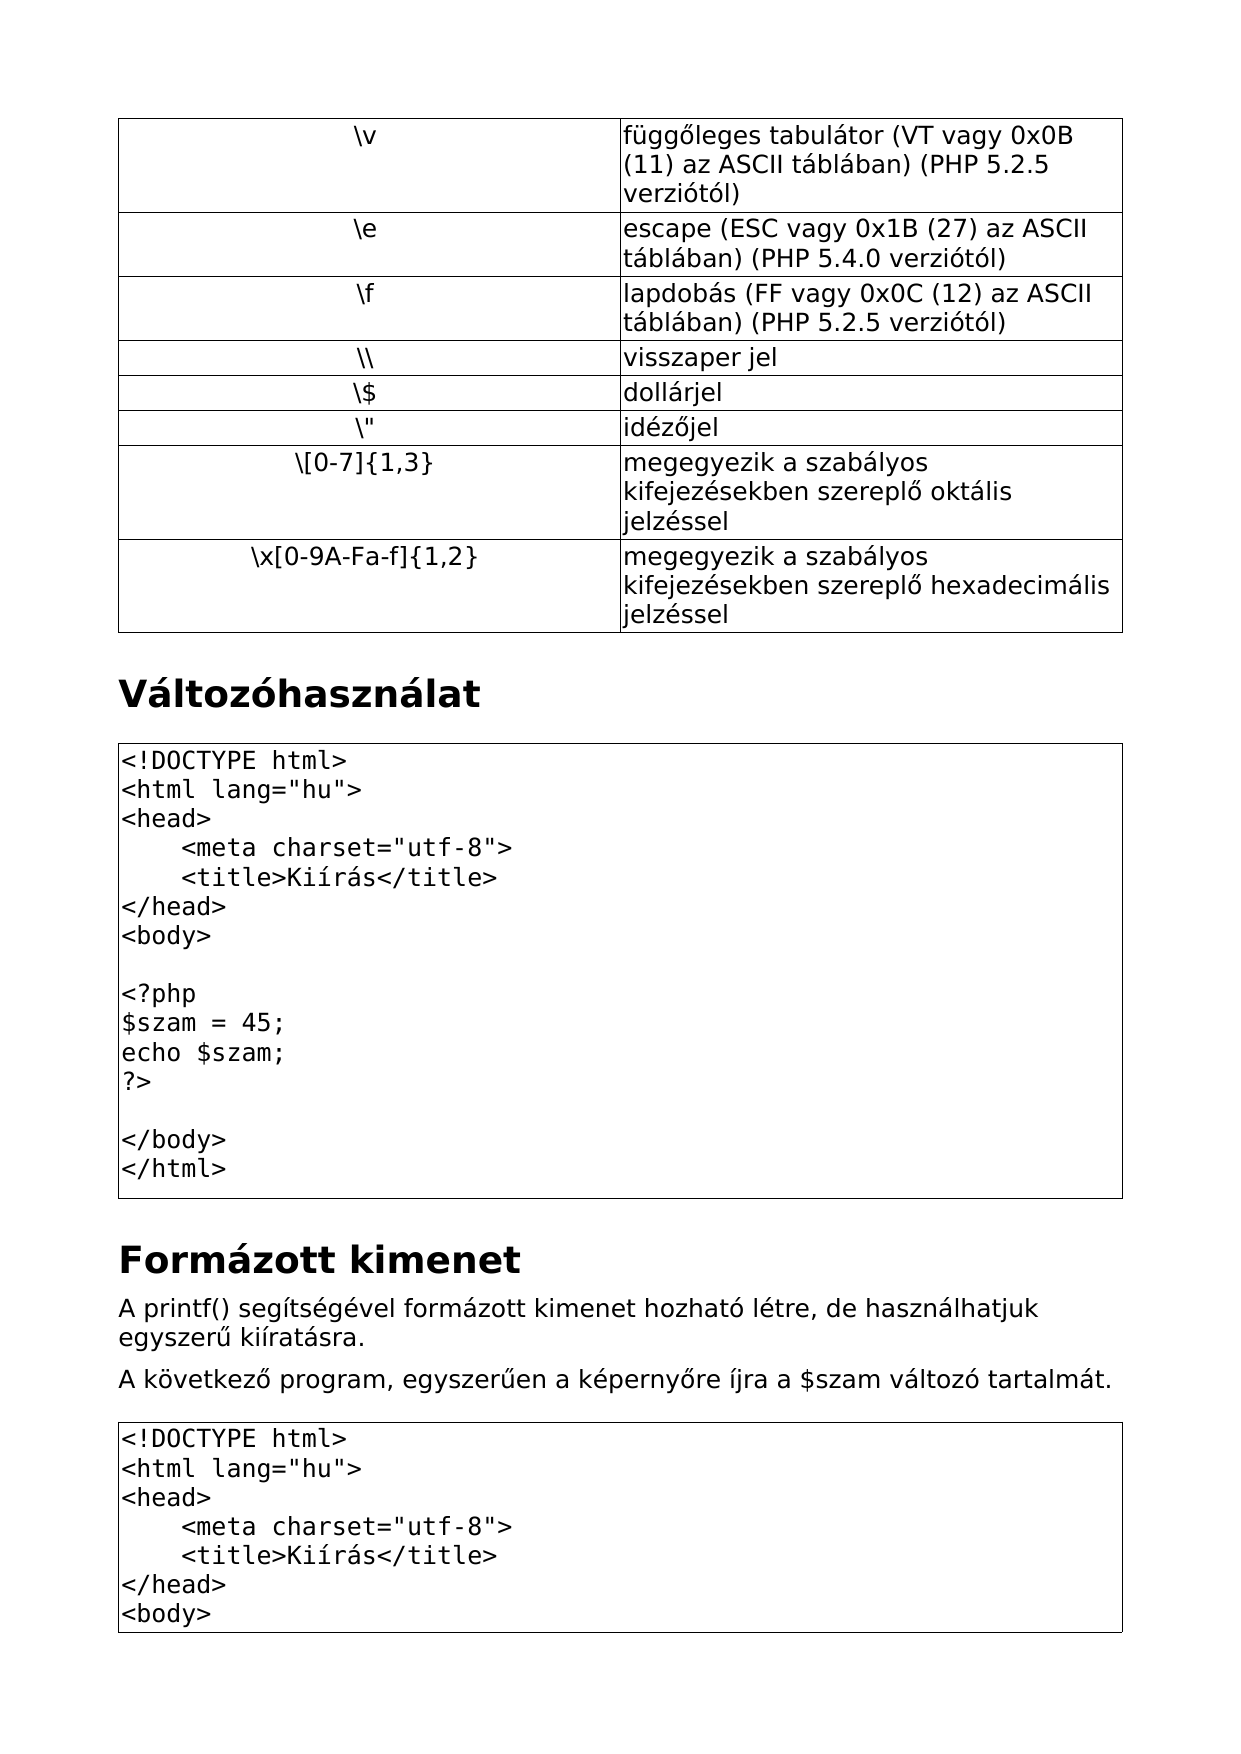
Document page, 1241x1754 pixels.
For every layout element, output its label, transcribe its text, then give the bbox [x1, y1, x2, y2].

table_cell \e [119, 213, 620, 276]
table_cell visszaper jel [621, 341, 1122, 375]
table_cell \x[0-9A-Fa-f]{1,2} [119, 540, 620, 632]
text A printf() segítségével formázott kimenet hozható létre, de használhatjuk egyszerű kiíratásra. [118, 1294, 1122, 1353]
table_cell függőleges tabulátor (VT vagy 0x0B (11) az ASCII táblában) (PHP 5.2.5 verziótól) [621, 119, 1122, 212]
table_cell escape (ESC vagy 0x1B (27) az ASCII táblában) (PHP 5.4.0 verziótól) [621, 213, 1122, 276]
table_cell megegyezik a szabályos kifejezésekben szereplő oktális jelzéssel [621, 446, 1122, 539]
table_cell \[0-7]{1,3} [119, 446, 620, 539]
table_cell \v [119, 119, 620, 212]
table_cell lapdobás (FF vagy 0x0C (12) az ASCII táblában) (PHP 5.2.5 verziótól) [621, 277, 1122, 340]
subtitle Formázott kimenet [118, 1238, 1122, 1282]
table_header <!DOCTYPE html> <html lang="hu"> <head> <meta charset="utf-8"> <title>Kiírás</title> </head> <body> <?php $szam = 45; echo $szam; ?> </body> </html> [119, 744, 1122, 1198]
table_cell \" [119, 411, 620, 445]
text A következő program, egyszerűen a képernyőre íjra a $szam változó tartalmát. [118, 1365, 1122, 1394]
table_cell \\ [119, 341, 620, 375]
subtitle Változóhasználat [118, 672, 1122, 716]
table_cell \$ [119, 376, 620, 410]
table_cell dollárjel [621, 376, 1122, 410]
table_cell idézőjel [621, 411, 1122, 445]
table_cell \f [119, 277, 620, 340]
table_cell megegyezik a szabályos kifejezésekben szereplő hexadecimális jelzéssel [621, 540, 1122, 632]
table_header <!DOCTYPE html> <html lang="hu"> <head> <meta charset="utf-8"> <title>Kiírás</title> </head> <body> [119, 1423, 1122, 1632]
